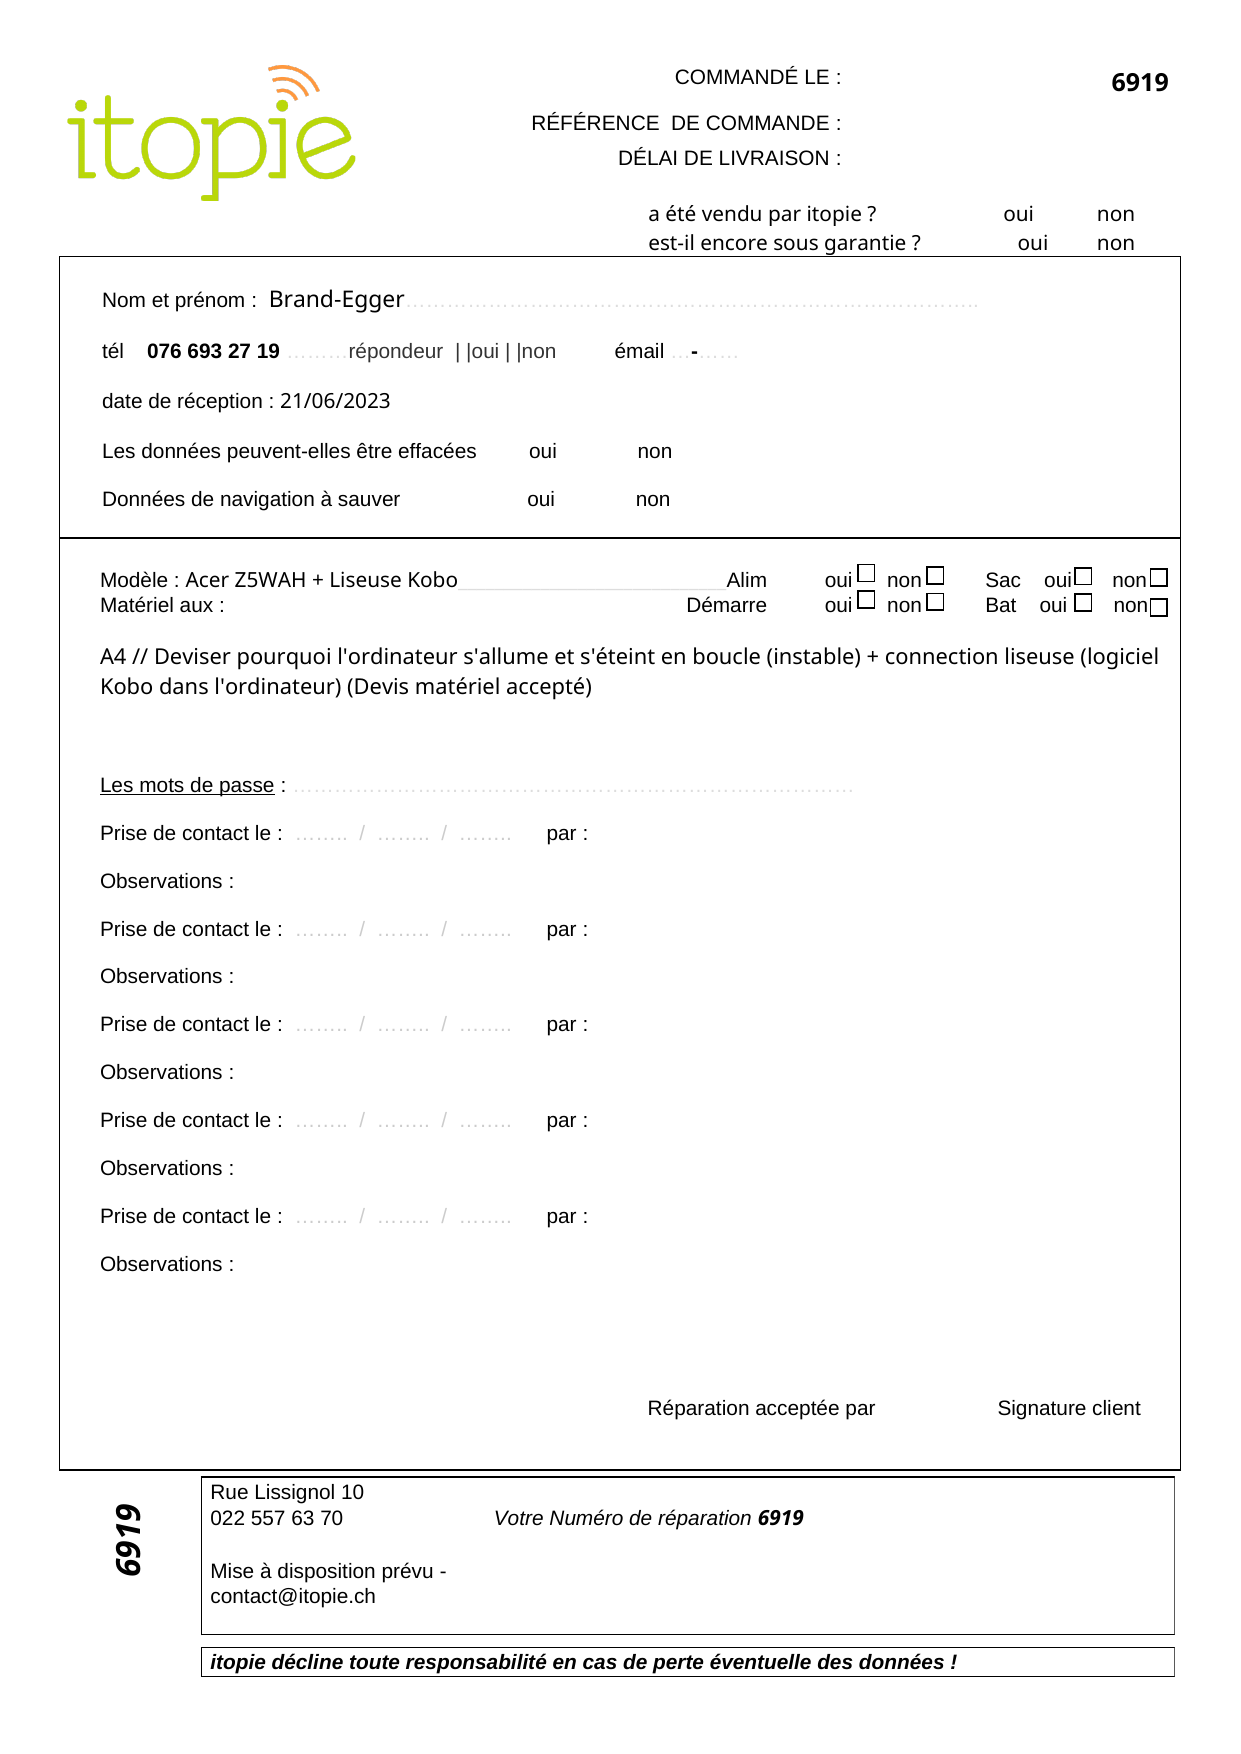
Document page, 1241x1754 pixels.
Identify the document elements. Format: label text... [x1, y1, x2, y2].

text Matériel aux : Démarre oui non Bat oui non [60, 590, 1180, 617]
text Données de navigation à sauver oui non [60, 484, 1180, 511]
table_header 6919 [847, 59, 1180, 104]
text Modèle : Acer Z5WAH + Liseuse Kobo Alim oui non Sac oui non [948, 562, 1180, 590]
table_cell RÉFÉRENCE DE COMMANDE : [490, 105, 847, 140]
text Observations : [60, 1057, 1180, 1084]
text Les données peuvent-elles être effacées oui non [60, 436, 1180, 463]
picture [67, 65, 356, 201]
text Prise de contact le : …….. / …….. / …….. par : [60, 1009, 1180, 1036]
text Les mots de passe : ……………………………………………………………………… [60, 769, 1180, 797]
text tél 076 693 27 19 ………répondeur | |oui | |non émail …-…… [60, 335, 1180, 362]
table_header Rue Lissignol 10 022 557 63 70 Votre Numéro de réparation 6919 Mise à disposition prévu - contact@itopie.ch [195, 1471, 1180, 1641]
table_cell DÉLAI DE LIVRAISON : [490, 140, 847, 175]
text Observations : [60, 1153, 1180, 1180]
text Prise de contact le : …….. / …….. / …….. par : [60, 817, 1180, 844]
text Réparation acceptée par Signature client [60, 1392, 1180, 1419]
text a été vendu par itopie ? oui non [59, 199, 1181, 228]
table_cell itopie décline toute responsabilité en cas de perte éventuelle des données ! [195, 1641, 1180, 1683]
table_header 6919 [59, 1471, 195, 1683]
text date de réception : 21/06/2023 [60, 383, 1180, 415]
text Observations : [60, 1249, 1180, 1276]
text A4 // Deviser pourquoi l'ordinateur s'allume et s'éteint en boucle (instable) + connection liseuse (logiciel Kobo dans l'ordinateur) (Devis matériel accepté) [60, 638, 1180, 701]
text Modèle : Acer Z5WAH + Liseuse Kobo Alim oui non Sac oui non [60, 562, 856, 590]
table_cell [847, 105, 1180, 140]
text est-il encore sous garantie ? oui non [59, 228, 1181, 256]
table_header COMMANDÉ LE : [490, 59, 847, 104]
text Prise de contact le : …….. / …….. / …….. par : [60, 913, 1180, 940]
table_cell [847, 140, 1180, 175]
text Nom et prénom : Brand-Egger……………………………………………………………………….. [60, 280, 1180, 314]
text Prise de contact le : …….. / …….. / …….. par : [60, 1105, 1180, 1132]
text Observations : [60, 961, 1180, 988]
text Observations : [60, 865, 1180, 892]
text Prise de contact le : …….. / …….. / …….. par : [60, 1201, 1180, 1228]
text Modèle : Acer Z5WAH + Liseuse Kobo Alim oui non Sac oui non [879, 562, 925, 590]
